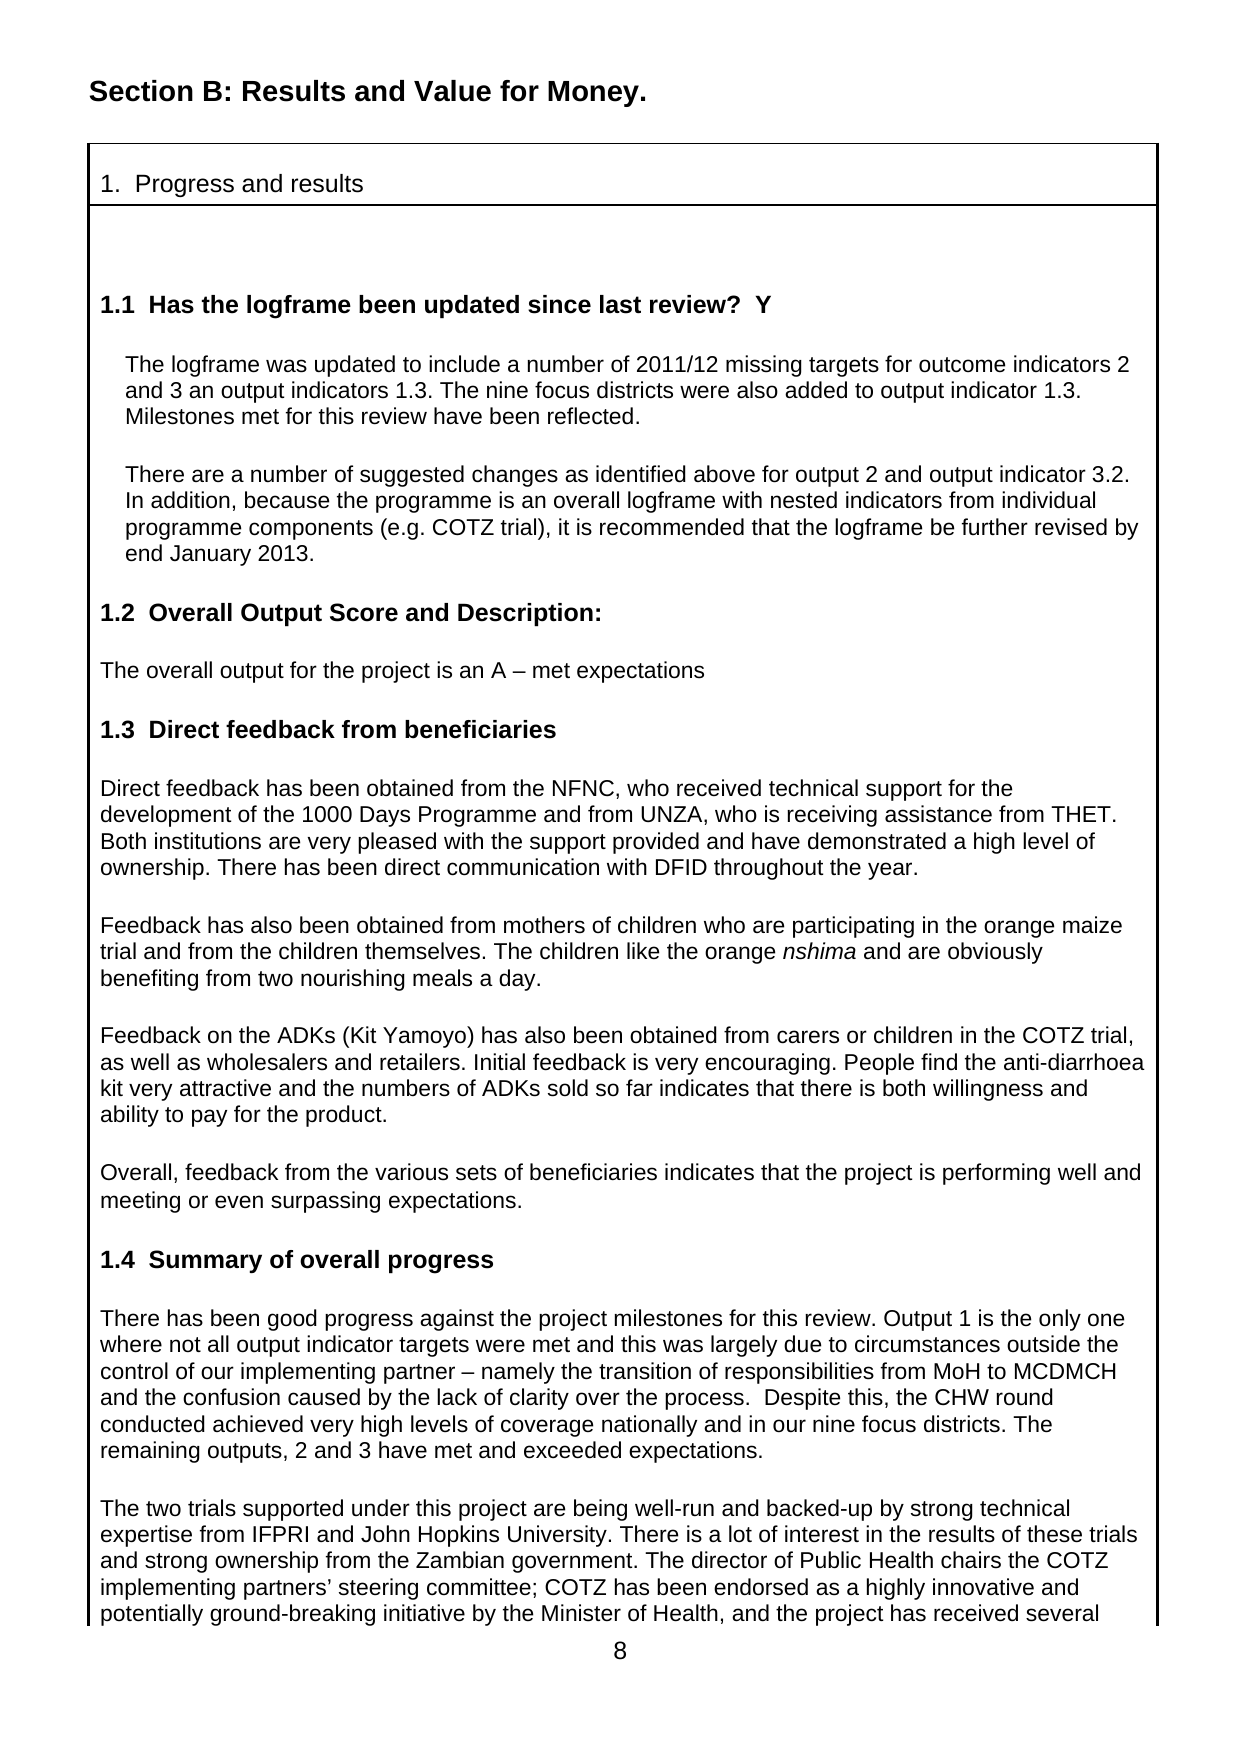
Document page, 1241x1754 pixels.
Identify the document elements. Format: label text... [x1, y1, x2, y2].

table_cell 1.4 Summary of overall progress There has been good progress against the project milestones for this review. Output 1 is the only one where not all output indicator targets were met and this was largely due to circumstances outside the control of our implementing partner – namely the transition of responsibilities from MoH to MCDMCH and the confusion caused by the lack of clarity over the process. Despite this, the CHW round conducted achieved very high levels of coverage nationally and in our nine focus districts. The remaining outputs, 2 and 3 have met and exceeded expectations. The two trials supported under this project are being well-run and backed-up by strong technical expertise from IFPRI and John Hopkins University. There is a lot of interest in the results of these trials and strong ownership from the Zambian government. The director of Public Health chairs the COTZ implementing partners’ steering committee; COTZ has been endorsed as a highly innovative and potentially ground-breaking initiative by the Minister of Health, and the project has received several [90, 1220, 1156, 1626]
table_header 1. Progress and results [90, 144, 1156, 204]
table_cell [90, 206, 1156, 266]
table_cell 1.1 Has the logframe been updated since last review? Y The logframe was updated to include a number of 2011/12 missing targets for outcome indicators 2 and 3 an output indicators 1.3. The nine focus districts were also added to output indicator 1.3. Milestones met for this review have been reflected. There are a number of suggested changes as identified above for output 2 and output indicator 3.2. In addition, because the programme is an overall logframe with nested indicators from individual programme components (e.g. COTZ trial), it is recommended that the logframe be further revised by end January 2013. 1.2 Overall Output Score and Description: The overall output for the project is an A – met expectations 1.3 Direct feedback from beneficiaries Direct feedback has been obtained from the NFNC, who received technical support for the development of the 1000 Days Programme and from UNZA, who is receiving assistance from THET. Both institutions are very pleased with the support provided and have demonstrated a high level of ownership. There has been direct communication with DFID throughout the year. Feedback has also been obtained from mothers of children who are participating in the orange maize trial and from the children themselves. The children like the orange nshima and are obviously benefiting from two nourishing meals a day. Feedback on the ADKs (Kit Yamoyo) has also been obtained from carers or children in the COTZ trial, as well as wholesalers and retailers. Initial feedback is very encouraging. People find the anti-diarrhoea kit very attractive and the numbers of ADKs sold so far indicates that there is both willingness and ability to pay for the product. Overall, feedback from the various sets of beneficiaries indicates that the project is performing well and meeting or even surpassing expectations. [90, 266, 1156, 1220]
subtitle Section B: Results and Value for Money. [89, 74, 1152, 107]
